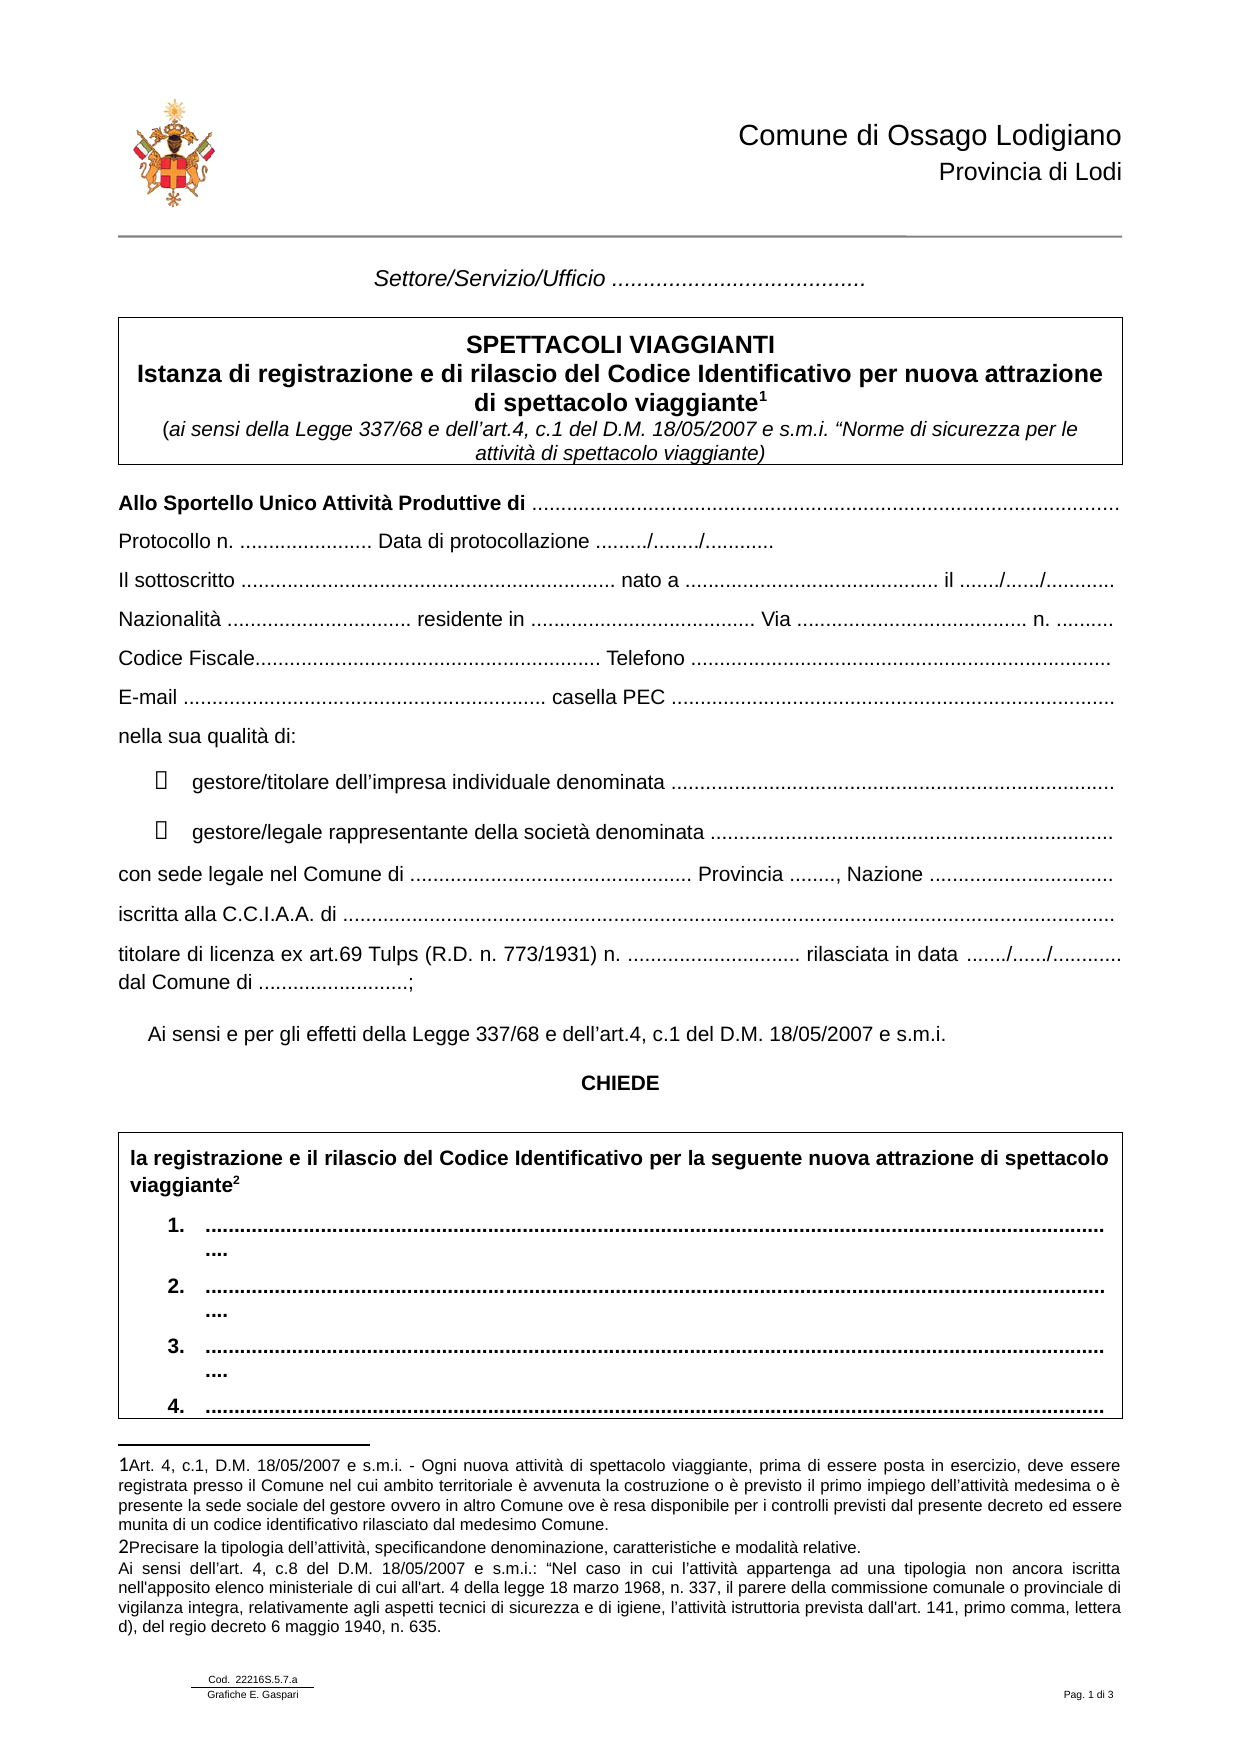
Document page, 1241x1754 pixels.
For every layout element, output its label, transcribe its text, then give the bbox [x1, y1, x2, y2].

text  gestore/legale rappresentante della società denominata ...................................................................... [153, 812, 1122, 846]
text Codice Fiscale............................................................ Telefono ......................................................................... [118, 646, 1122, 670]
text con sede legale nel Comune di ................................................. Provincia ........, Nazione ................................ [118, 862, 1122, 886]
text Protocollo n. ....................... Data di protocollazione ........./......../............ [118, 529, 1122, 553]
table_header la registrazione e il rilascio del Codice Identificativo per la seguente nuova attrazione di spettacolo viaggiante ................................................................................................................................................................ ................................................................................................................................................................ ................................................................................................................................................................ ................................................................................................................................................................ ................................................................................................................................................................ e, per tale finalità: la verifica dell’idoneità della documentazione tecnica illustrativa e certificativa allegata, sottoscritta da professionista abilitato, direttamente o tramite apposita certificazione da parte di organismo di certificazione accreditato, atta a dimostrare la sussistenza dei requisiti tecnici di cui all'art.3 del D.M. 18/05/2007 e s.m.i., comprensiva di: a) copia del manuale di uso e manutenzione dell’attività, redatto dal costruttore con le istruzioni complete, incluse quelle relative al montaggio e smontaggio, al funzionamento e alla manutenzione; b) copia del libretto dell’attività. di sottoporre l’attività ad un controllo di regolare funzionamento nelle ordinarie condizioni di esercizio e di accertare l’esistenza di un verbale di collaudo redatto da professionista abilitato o di apposita certificazione da parte di organismo di certificazione accreditato. Ai fini della competenza della Commissione di vigilanza, si evidenzia che la capienza presunta di ogni singola attrazione è  inferiore  superiore ai 1.300 posti. [119, 1133, 1122, 1418]
text Ai sensi e per gli effetti della Legge 337/68 e dell’art.4, c.1 del D.M. 18/05/2007 e s.m.i. [118, 1022, 1122, 1046]
text Il sottoscritto ................................................................. nato a ............................................ il ......./....../............ [118, 568, 1122, 592]
text E-mail ............................................................... casella PEC ............................................................................. [118, 685, 1122, 709]
picture [122, 87, 224, 219]
text nella sua qualità di: [118, 723, 1122, 747]
text Settore/Servizio/Ufficio ........................................ [118, 265, 1122, 291]
table_header SPETTACOLI VIAGGIANTI Istanza di registrazione e di rilascio del Codice Identificativo per nuova attrazione di spettacolo viaggiante (ai sensi della Legge 337/68 e dell’art.4, c.1 del D.M. 18/05/2007 e s.m.i. “Norme di sicurezza per le attività di spettacolo viaggiante) [119, 318, 1122, 464]
text Allo Sportello Unico Attività Produttive di [118, 490, 1122, 514]
subtitle CHIEDE [118, 1071, 1122, 1095]
text  gestore/titolare dell’impresa individuale denominata ............................................................................. [153, 762, 1122, 796]
text iscritta alla C.C.I.A.A. di ...................................................................................................................................... [118, 902, 1122, 926]
text titolare di licenza ex art.69 Tulps (R.D. n. 773/1931) n. .............................. rilasciata in data ......./....../............ dal Comune di ..........................; [118, 942, 1122, 994]
text Provincia di Lodi [224, 157, 1122, 185]
text Nazionalità ................................ residente in ....................................... Via ........................................ n. .......... [118, 607, 1122, 631]
text Comune di Ossago Lodigiano [224, 118, 1122, 152]
